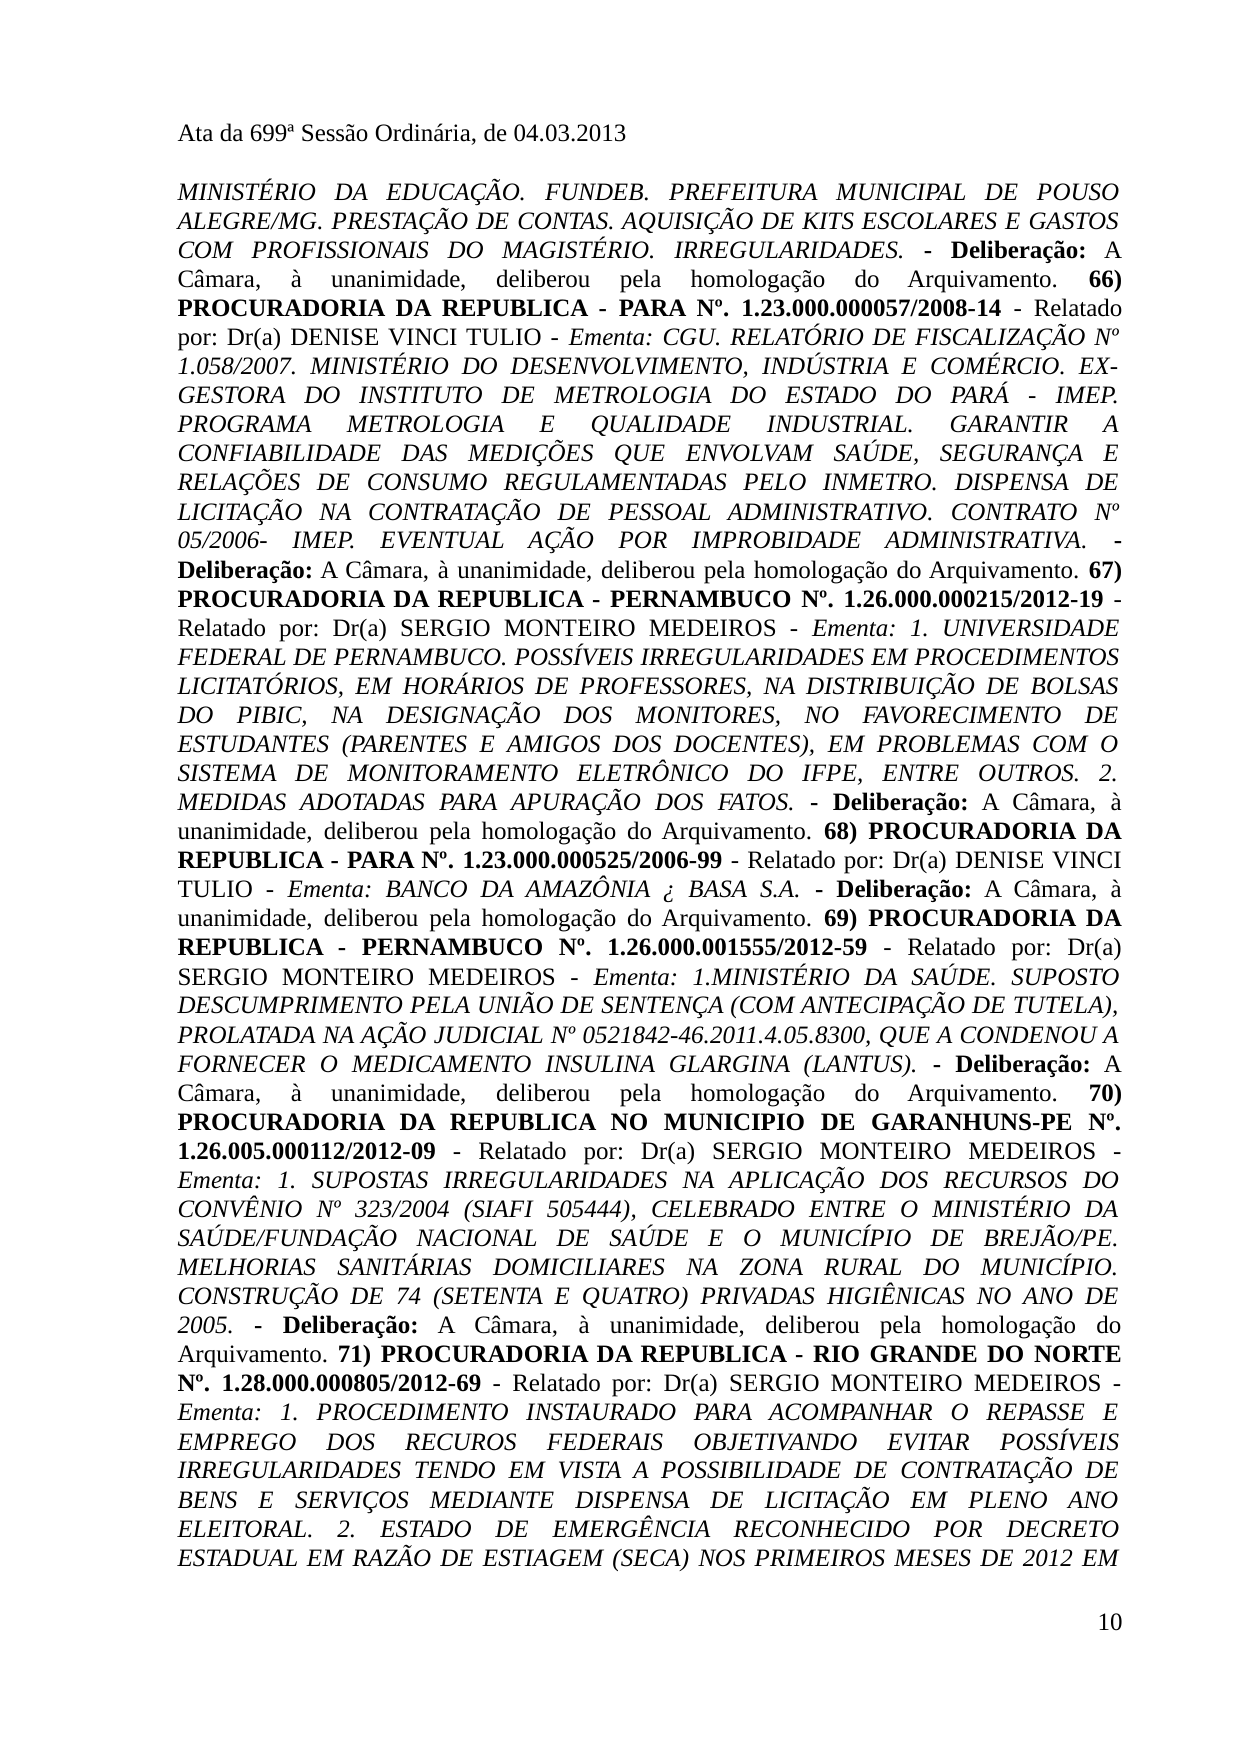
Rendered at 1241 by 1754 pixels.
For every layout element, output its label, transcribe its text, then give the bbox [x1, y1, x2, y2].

text MINISTÉRIO DA EDUCAÇÃO. FUNDEB. PREFEITURA MUNICIPAL DE POUSO ALEGRE/MG. PRESTAÇÃO DE CONTAS. AQUISIÇÃO DE KITS ESCOLARES E GASTOS COM PROFISSIONAIS DO MAGISTÉRIO. IRREGULARIDADES. - Deliberação: A Câmara, à unanimidade, deliberou pela homologação do Arquivamento. 66) PROCURADORIA DA REPUBLICA - PARA Nº. 1.23.000.000057/2008-14 - Relatado por: Dr(a) DENISE VINCI TULIO - Ementa: CGU. RELATÓRIO DE FISCALIZAÇÃO Nº 1.058/2007. MINISTÉRIO DO DESENVOLVIMENTO, INDÚSTRIA E COMÉRCIO. EX-GESTORA DO INSTITUTO DE METROLOGIA DO ESTADO DO PARÁ - IMEP. PROGRAMA METROLOGIA E QUALIDADE INDUSTRIAL. GARANTIR A CONFIABILIDADE DAS MEDIÇÕES QUE ENVOLVAM SAÚDE, SEGURANÇA E RELAÇÕES DE CONSUMO REGULAMENTADAS PELO INMETRO. DISPENSA DE LICITAÇÃO NA CONTRATAÇÃO DE PESSOAL ADMINISTRATIVO. CONTRATO Nº 05/2006- IMEP. EVENTUAL AÇÃO POR IMPROBIDADE ADMINISTRATIVA. - Deliberação: A Câmara, à unanimidade, deliberou pela homologação do Arquivamento. 67) PROCURADORIA DA REPUBLICA - PERNAMBUCO Nº. 1.26.000.000215/2012-19 - Relatado por: Dr(a) SERGIO MONTEIRO MEDEIROS - Ementa: 1. UNIVERSIDADE FEDERAL DE PERNAMBUCO. POSSÍVEIS IRREGULARIDADES EM PROCEDIMENTOS LICITATÓRIOS, EM HORÁRIOS DE PROFESSORES, NA DISTRIBUIÇÃO DE BOLSAS DO PIBIC, NA DESIGNAÇÃO DOS MONITORES, NO FAVORECIMENTO DE ESTUDANTES (PARENTES E AMIGOS DOS DOCENTES), EM PROBLEMAS COM O SISTEMA DE MONITORAMENTO ELETRÔNICO DO IFPE, ENTRE OUTROS. 2. MEDIDAS ADOTADAS PARA APURAÇÃO DOS FATOS. - Deliberação: A Câmara, à unanimidade, deliberou pela homologação do Arquivamento. 68) PROCURADORIA DA REPUBLICA - PARA Nº. 1.23.000.000525/2006-99 - Relatado por: Dr(a) DENISE VINCI TULIO - Ementa: BANCO DA AMAZÔNIA ¿ BASA S.A. - Deliberação: A Câmara, à unanimidade, deliberou pela homologação do Arquivamento. 69) PROCURADORIA DA REPUBLICA - PERNAMBUCO Nº. 1.26.000.001555/2012-59 - Relatado por: Dr(a) SERGIO MONTEIRO MEDEIROS - Ementa: 1.MINISTÉRIO DA SAÚDE. SUPOSTO DESCUMPRIMENTO PELA UNIÃO DE SENTENÇA (COM ANTECIPAÇÃO DE TUTELA), PROLATADA NA AÇÃO JUDICIAL Nº 0521842-46.2011.4.05.8300, QUE A CONDENOU A FORNECER O MEDICAMENTO INSULINA GLARGINA (LANTUS). - Deliberação: A Câmara, à unanimidade, deliberou pela homologação do Arquivamento. 70) PROCURADORIA DA REPUBLICA NO MUNICIPIO DE GARANHUNS-PE Nº. 1.26.005.000112/2012-09 - Relatado por: Dr(a) SERGIO MONTEIRO MEDEIROS - Ementa: 1. SUPOSTAS IRREGULARIDADES NA APLICAÇÃO DOS RECURSOS DO CONVÊNIO Nº 323/2004 (SIAFI 505444), CELEBRADO ENTRE O MINISTÉRIO DA SAÚDE/FUNDAÇÃO NACIONAL DE SAÚDE E O MUNICÍPIO DE BREJÃO/PE. MELHORIAS SANITÁRIAS DOMICILIARES NA ZONA RURAL DO MUNICÍPIO. CONSTRUÇÃO DE 74 (SETENTA E QUATRO) PRIVADAS HIGIÊNICAS NO ANO DE 2005. - Deliberação: A Câmara, à unanimidade, deliberou pela homologação do Arquivamento. 71) PROCURADORIA DA REPUBLICA - RIO GRANDE DO NORTE Nº. 1.28.000.000805/2012-69 - Relatado por: Dr(a) SERGIO MONTEIRO MEDEIROS - Ementa: 1. PROCEDIMENTO INSTAURADO PARA ACOMPANHAR O REPASSE E EMPREGO DOS RECUROS FEDERAIS OBJETIVANDO EVITAR POSSÍVEIS IRREGULARIDADES TENDO EM VISTA A POSSIBILIDADE DE CONTRATAÇÃO DE BENS E SERVIÇOS MEDIANTE DISPENSA DE LICITAÇÃO EM PLENO ANO ELEITORAL. 2. ESTADO DE EMERGÊNCIA RECONHECIDO POR DECRETO ESTADUAL EM RAZÃO DE ESTIAGEM (SECA) NOS PRIMEIROS MESES DE 2012 EM [177, 177, 1122, 1572]
